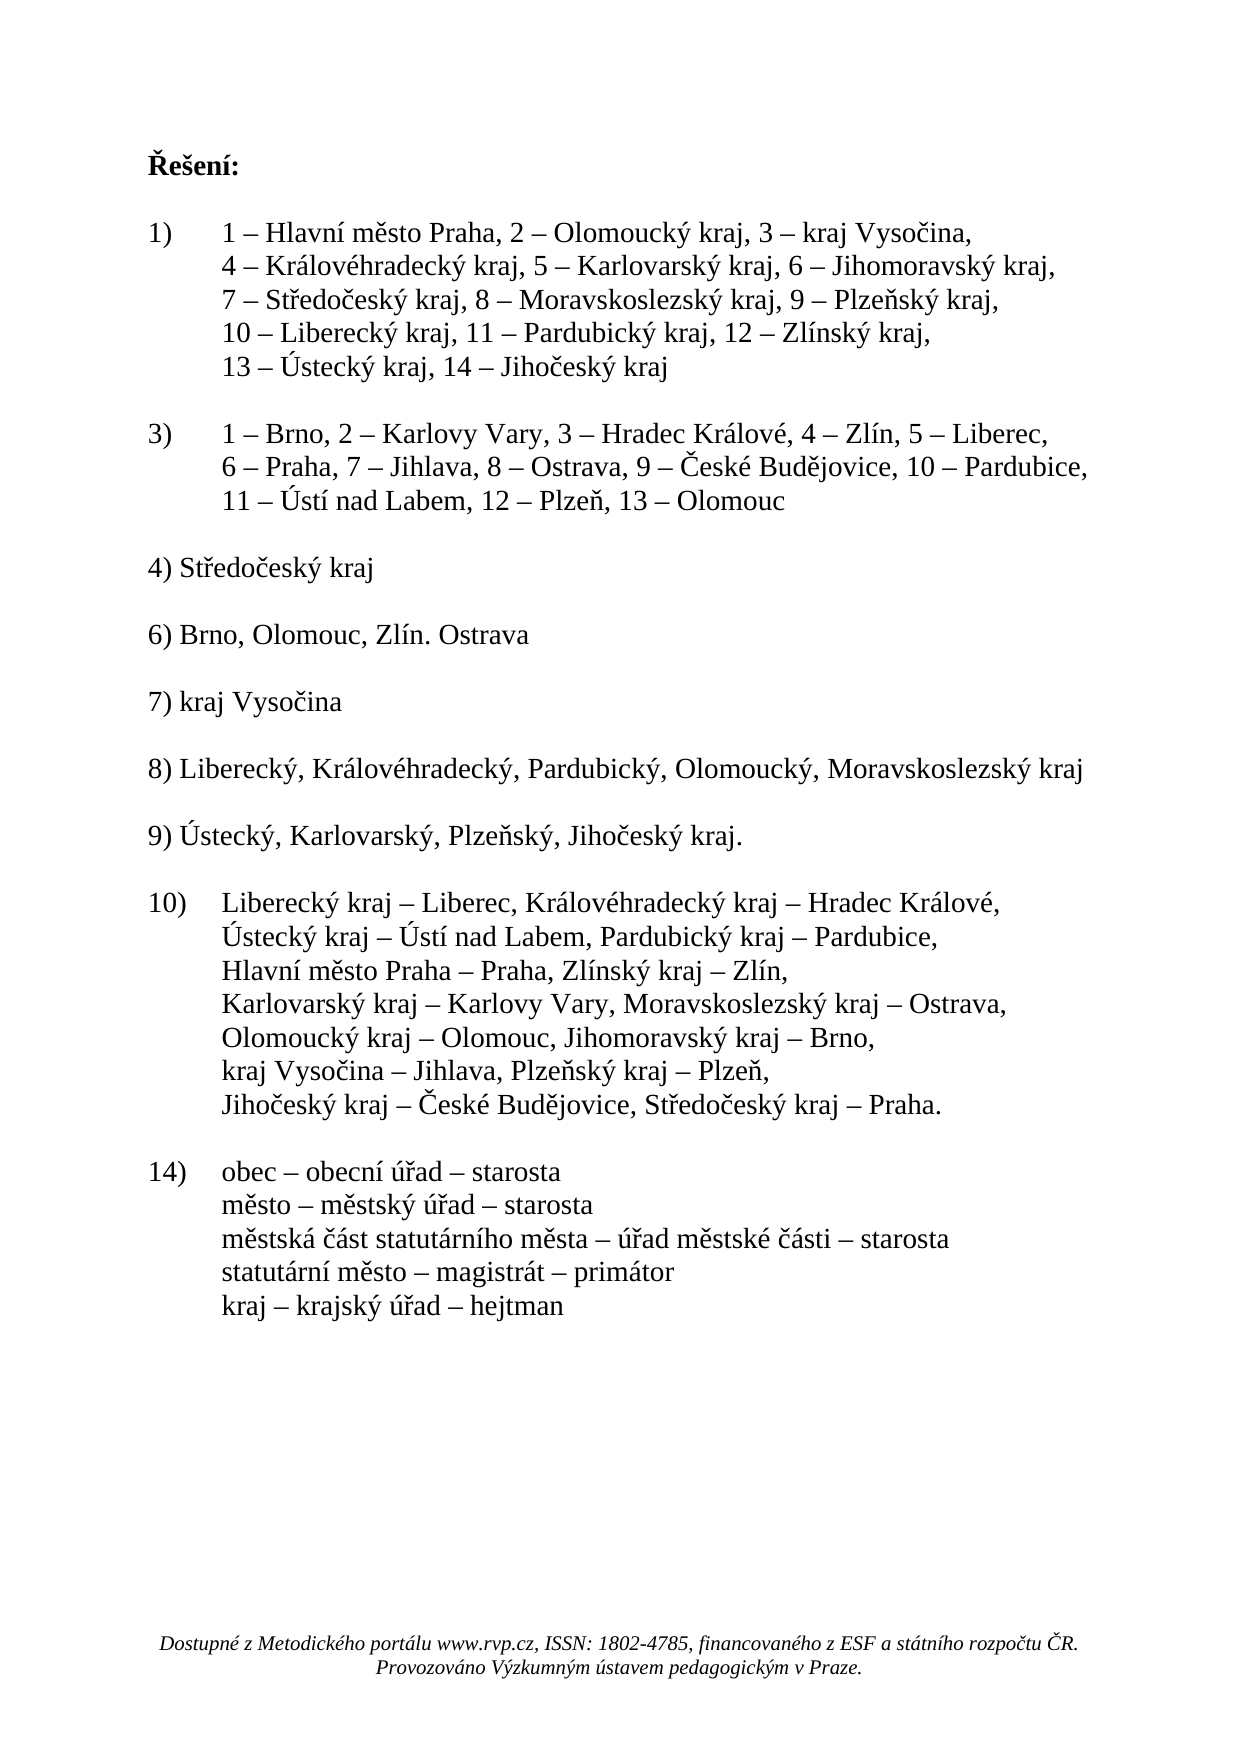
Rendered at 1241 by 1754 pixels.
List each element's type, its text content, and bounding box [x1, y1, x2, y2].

text 10 – Liberecký kraj, 11 – Pardubický kraj, 12 – Zlínský kraj, [148, 315, 1092, 349]
text Ústecký kraj – Ústí nad Labem, Pardubický kraj – Pardubice, Hlavní město Praha – Praha, Zlínský kraj – Zlín, [148, 919, 1092, 986]
text 14) obec – obecní úřad – starosta [148, 1154, 1092, 1187]
text 6) Brno, Olomouc, Zlín. Ostrava [148, 617, 1092, 651]
text 6 – Praha, 7 – Jihlava, 8 – Ostrava, 9 – České Budějovice, 10 – Pardubice, [148, 449, 1092, 483]
text 11 – Ústí nad Labem, 12 – Plzeň, 13 – Olomouc [148, 483, 1092, 517]
text Jihočeský kraj – České Budějovice, Středočeský kraj – Praha. [148, 1087, 1092, 1120]
text Karlovarský kraj – Karlovy Vary, Moravskoslezský kraj – Ostrava, Olomoucký kraj – Olomouc, Jihomoravský kraj – Brno, [148, 986, 1092, 1053]
text 10) Liberecký kraj – Liberec, Královéhradecký kraj – Hradec Králové, [148, 886, 1092, 919]
text kraj Vysočina – Jihlava, Plzeňský kraj – Plzeň, [148, 1053, 1092, 1087]
text kraj – krajský úřad – hejtman [148, 1288, 1092, 1322]
text 8) Liberecký, Královéhradecký, Pardubický, Olomoucký, Moravskoslezský kraj [148, 751, 1092, 785]
text 1) 1 – Hlavní město Praha, 2 – Olomoucký kraj, 3 – kraj Vysočina, [148, 215, 1092, 248]
text 7) kraj Vysočina [148, 684, 1092, 718]
text Řešení: [148, 148, 1092, 181]
text 13 – Ústecký kraj, 14 – Jihočeský kraj [148, 349, 1092, 382]
text město – městský úřad – starosta městská část statutárního města – úřad městské části – starosta statutární město – magistrát – primátor [148, 1187, 1092, 1288]
text 4) Středočeský kraj [148, 550, 1092, 584]
text 9) Ústecký, Karlovarský, Plzeňský, Jihočeský kraj. [148, 818, 1092, 852]
text 7 – Středočeský kraj, 8 – Moravskoslezský kraj, 9 – Plzeňský kraj, [148, 282, 1092, 315]
text 3) 1 – Brno, 2 – Karlovy Vary, 3 – Hradec Králové, 4 – Zlín, 5 – Liberec, [148, 416, 1092, 449]
text 4 – Královéhradecký kraj, 5 – Karlovarský kraj, 6 – Jihomoravský kraj, [148, 248, 1092, 282]
